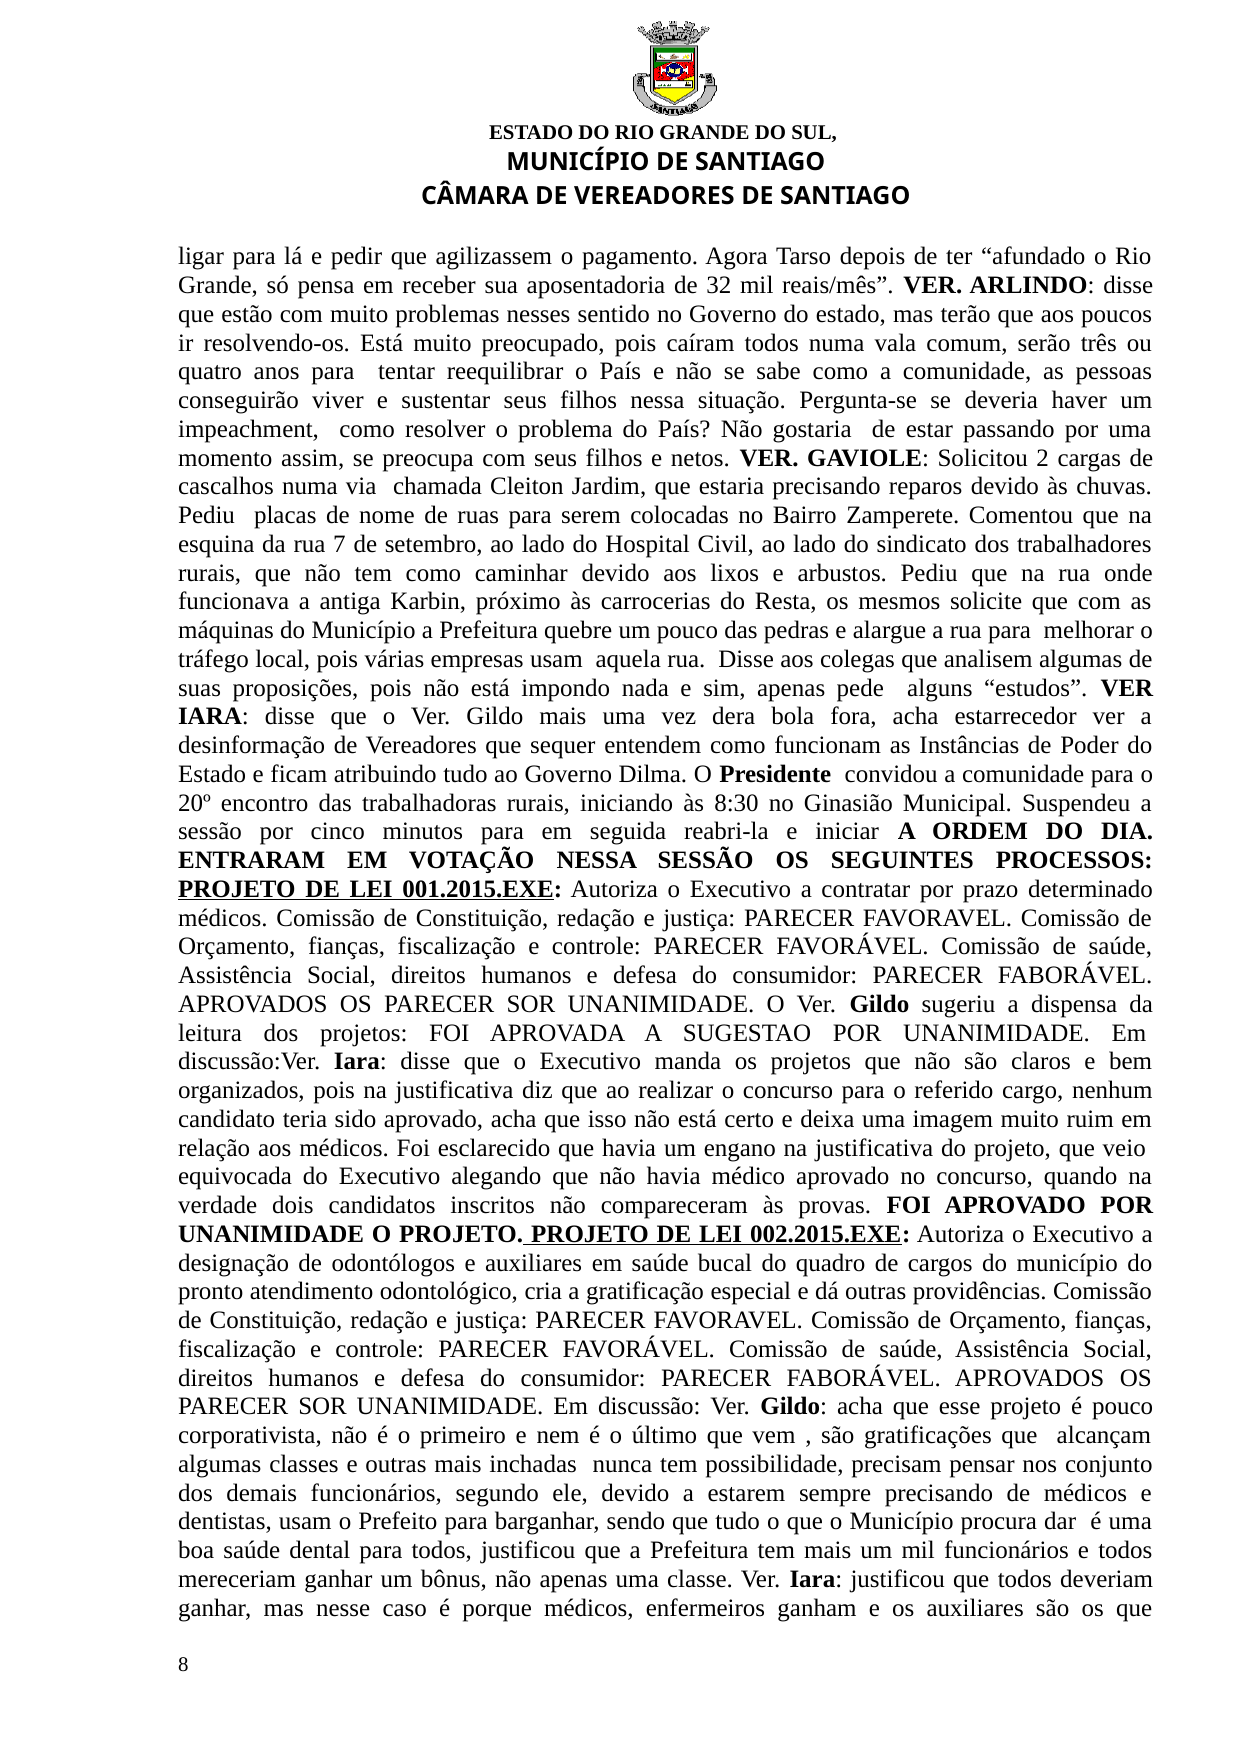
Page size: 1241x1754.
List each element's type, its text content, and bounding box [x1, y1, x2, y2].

text ligar para lá e pedir que agilizassem o pagamento. Agora Tarso depois de ter “afundado o Rio Grande, só pensa em receber sua aposentadoria de 32 mil reais/mês”. VER. ARLINDO: disse que estão com muito problemas nesses sentido no Governo do estado, mas terão que aos poucos ir resolvendo-os. Está muito preocupado, pois caíram todos numa vala comum, serão três ou quatro anos para tentar reequilibrar o País e não se sabe como a comunidade, as pessoas conseguirão viver e sustentar seus filhos nessa situação. Pergunta-se se deveria haver um impeachment, como resolver o problema do País? Não gostaria de estar passando por uma momento assim, se preocupa com seus filhos e netos. VER. GAVIOLE: Solicitou 2 cargas de cascalhos numa via chamada Cleiton Jardim, que estaria precisando reparos devido às chuvas. Pediu placas de nome de ruas para serem colocadas no Bairro Zamperete. Comentou que na esquina da rua 7 de setembro, ao lado do Hospital Civil, ao lado do sindicato dos trabalhadores rurais, que não tem como caminhar devido aos lixos e arbustos. Pediu que na rua onde funcionava a antiga Karbin, próximo às carrocerias do Resta, os mesmos solicite que com as máquinas do Município a Prefeitura quebre um pouco das pedras e alargue a rua para melhorar o tráfego local, pois várias empresas usam aquela rua. Disse aos colegas que analisem algumas de suas proposições, pois não está impondo nada e sim, apenas pede alguns “estudos”. VER IARA: disse que o Ver. Gildo mais uma vez dera bola fora, acha estarrecedor ver a desinformação de Vereadores que sequer entendem como funcionam as Instâncias de Poder do Estado e ficam atribuindo tudo ao Governo Dilma. O Presidente convidou a comunidade para o 20º encontro das trabalhadoras rurais, iniciando às 8:30 no Ginasião Municipal. Suspendeu a sessão por cinco minutos para em seguida reabri-la e iniciar A ORDEM DO DIA. ENTRARAM EM VOTAÇÃO NESSA SESSÃO OS SEGUINTES PROCESSOS: PROJETO DE LEI 001.2015.EXE: Autoriza o Executivo a contratar por prazo determinado médicos. Comissão de Constituição, redação e justiça: PARECER FAVORAVEL. Comissão de Orçamento, fianças, fiscalização e controle: PARECER FAVORÁVEL. Comissão de saúde, Assistência Social, direitos humanos e defesa do consumidor: PARECER FABORÁVEL. APROVADOS OS PARECER SOR UNANIMIDADE. O Ver. Gildo sugeriu a dispensa da leitura dos projetos: FOI APROVADA A SUGESTAO POR UNANIMIDADE. Em discussão:Ver. Iara: disse que o Executivo manda os projetos que não são claros e bem organizados, pois na justificativa diz que ao realizar o concurso para o referido cargo, nenhum candidato teria sido aprovado, acha que isso não está certo e deixa uma imagem muito ruim em relação aos médicos. Foi esclarecido que havia um engano na justificativa do projeto, que veio equivocada do Executivo alegando que não havia médico aprovado no concurso, quando na verdade dois candidatos inscritos não compareceram às provas. FOI APROVADO POR UNANIMIDADE O PROJETO. PROJETO DE LEI 002.2015.EXE: Autoriza o Executivo a designação de odontólogos e auxiliares em saúde bucal do quadro de cargos do município do pronto atendimento odontológico, cria a gratificação especial e dá outras providências. Comissão de Constituição, redação e justiça: PARECER FAVORAVEL. Comissão de Orçamento, fianças, fiscalização e controle: PARECER FAVORÁVEL. Comissão de saúde, Assistência Social, direitos humanos e defesa do consumidor: PARECER FABORÁVEL. APROVADOS OS PARECER SOR UNANIMIDADE. Em discussão: Ver. Gildo: acha que esse projeto é pouco corporativista, não é o primeiro e nem é o último que vem , são gratificações que alcançam algumas classes e outras mais inchadas nunca tem possibilidade, precisam pensar nos conjunto dos demais funcionários, segundo ele, devido a estarem sempre precisando de médicos e dentistas, usam o Prefeito para barganhar, sendo que tudo o que o Município procura dar é uma boa saúde dental para todos, justificou que a Prefeitura tem mais um mil funcionários e todos mereceriam ganhar um bônus, não apenas uma classe. Ver. Iara: justificou que todos deveriam ganhar, mas nesse caso é porque médicos, enfermeiros ganham e os auxiliares são os que [178, 241, 1153, 1621]
